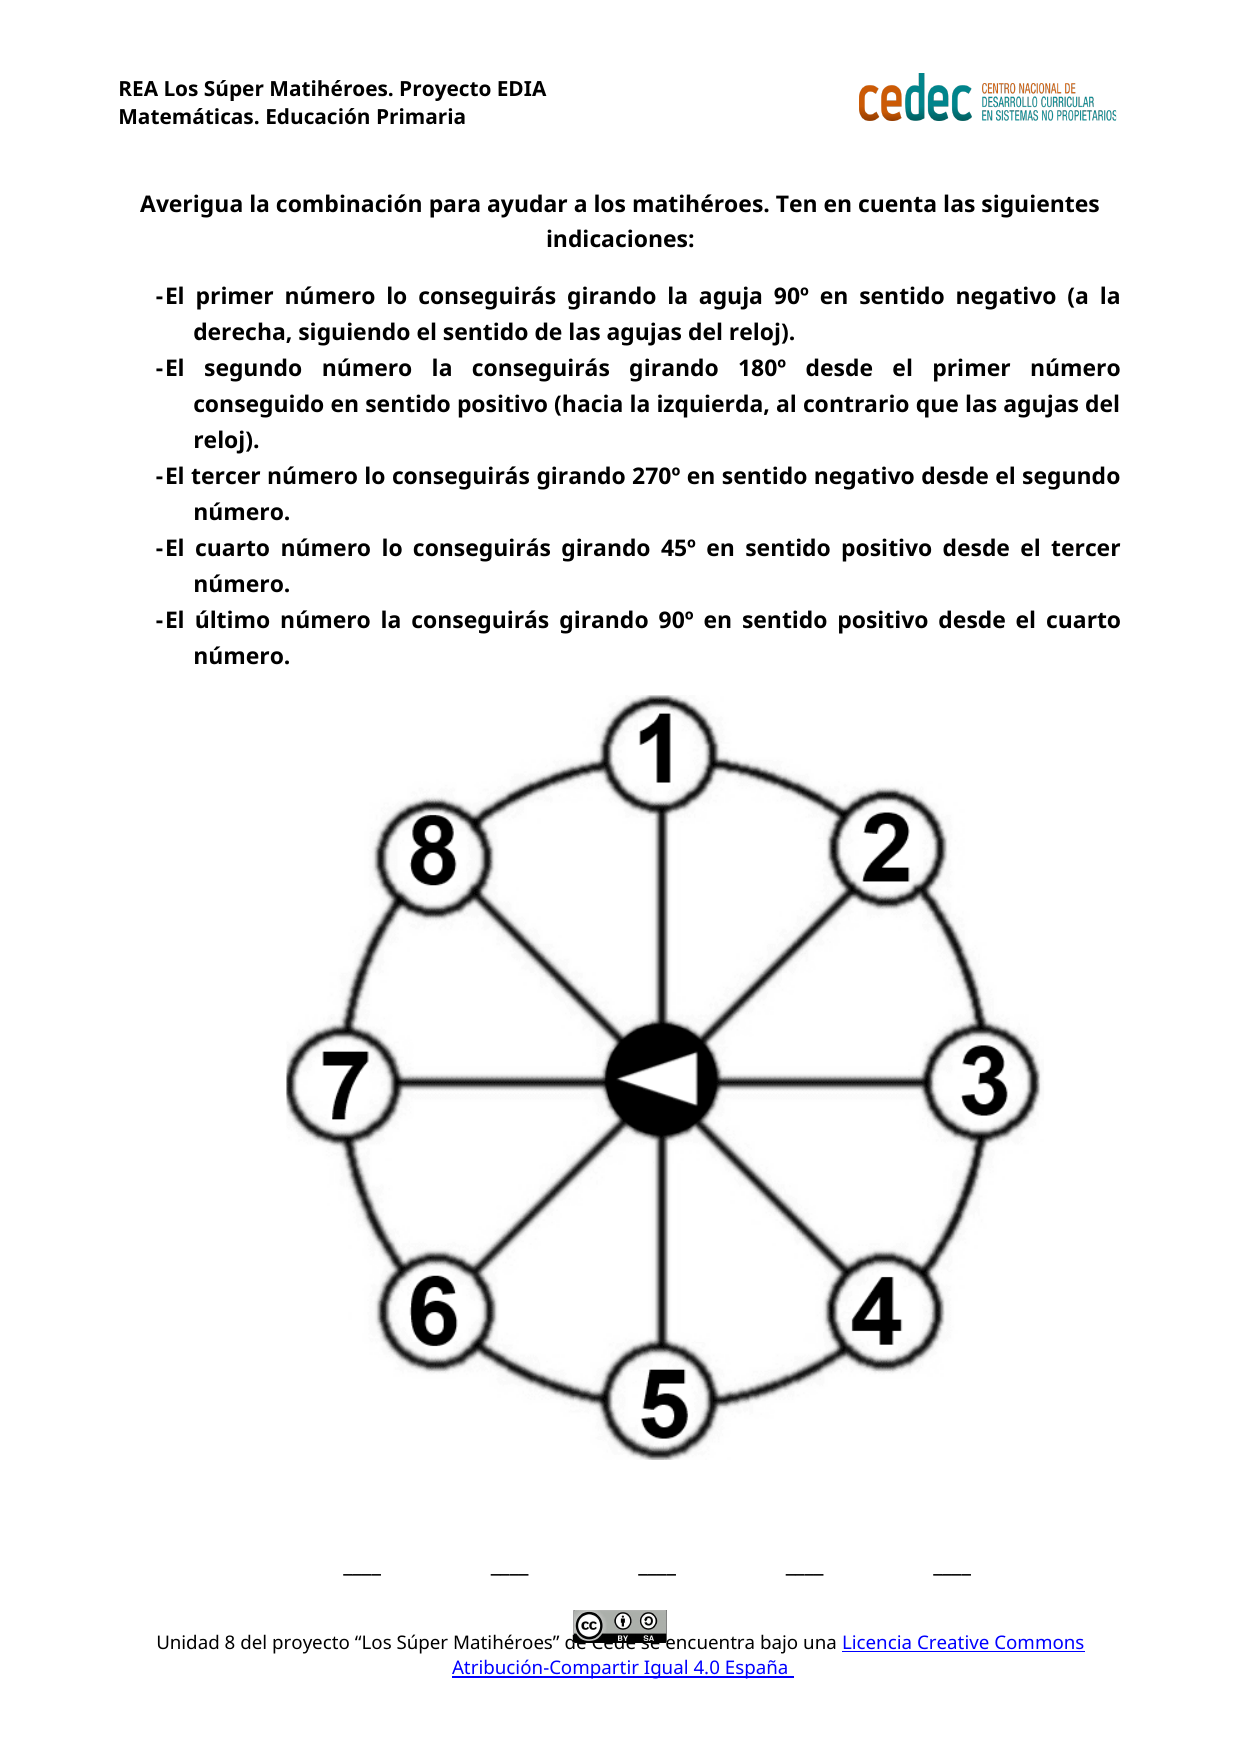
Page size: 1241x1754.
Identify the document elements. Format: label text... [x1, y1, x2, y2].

text ____ ____ ____ ____ ____ [118, 1548, 1122, 1579]
text Averigua la combinación para ayudar a los matihéroes. Ten en cuenta las siguientes indicaciones: [118, 187, 1122, 255]
picture [859, 73, 1117, 121]
list El cuarto número lo conseguirás girando 45º en sentido positivo desde el tercer número. [156, 532, 1122, 599]
list El primer número lo conseguirás girando la aguja 90º en sentido negativo (a la derecha, siguiendo el sentido de las agujas del reloj). [156, 280, 1122, 347]
picture [286, 695, 1045, 1460]
list El tercer número lo conseguirás girando 270º en sentido negativo desde el segundo número. [156, 460, 1122, 527]
picture [573, 1610, 667, 1643]
list El último número la conseguirás girando 90º en sentido positivo desde el cuarto número. [156, 604, 1122, 671]
list El segundo número la conseguirás girando 180º desde el primer número conseguido en sentido positivo (hacia la izquierda, al contrario que las agujas del reloj). [156, 352, 1122, 455]
